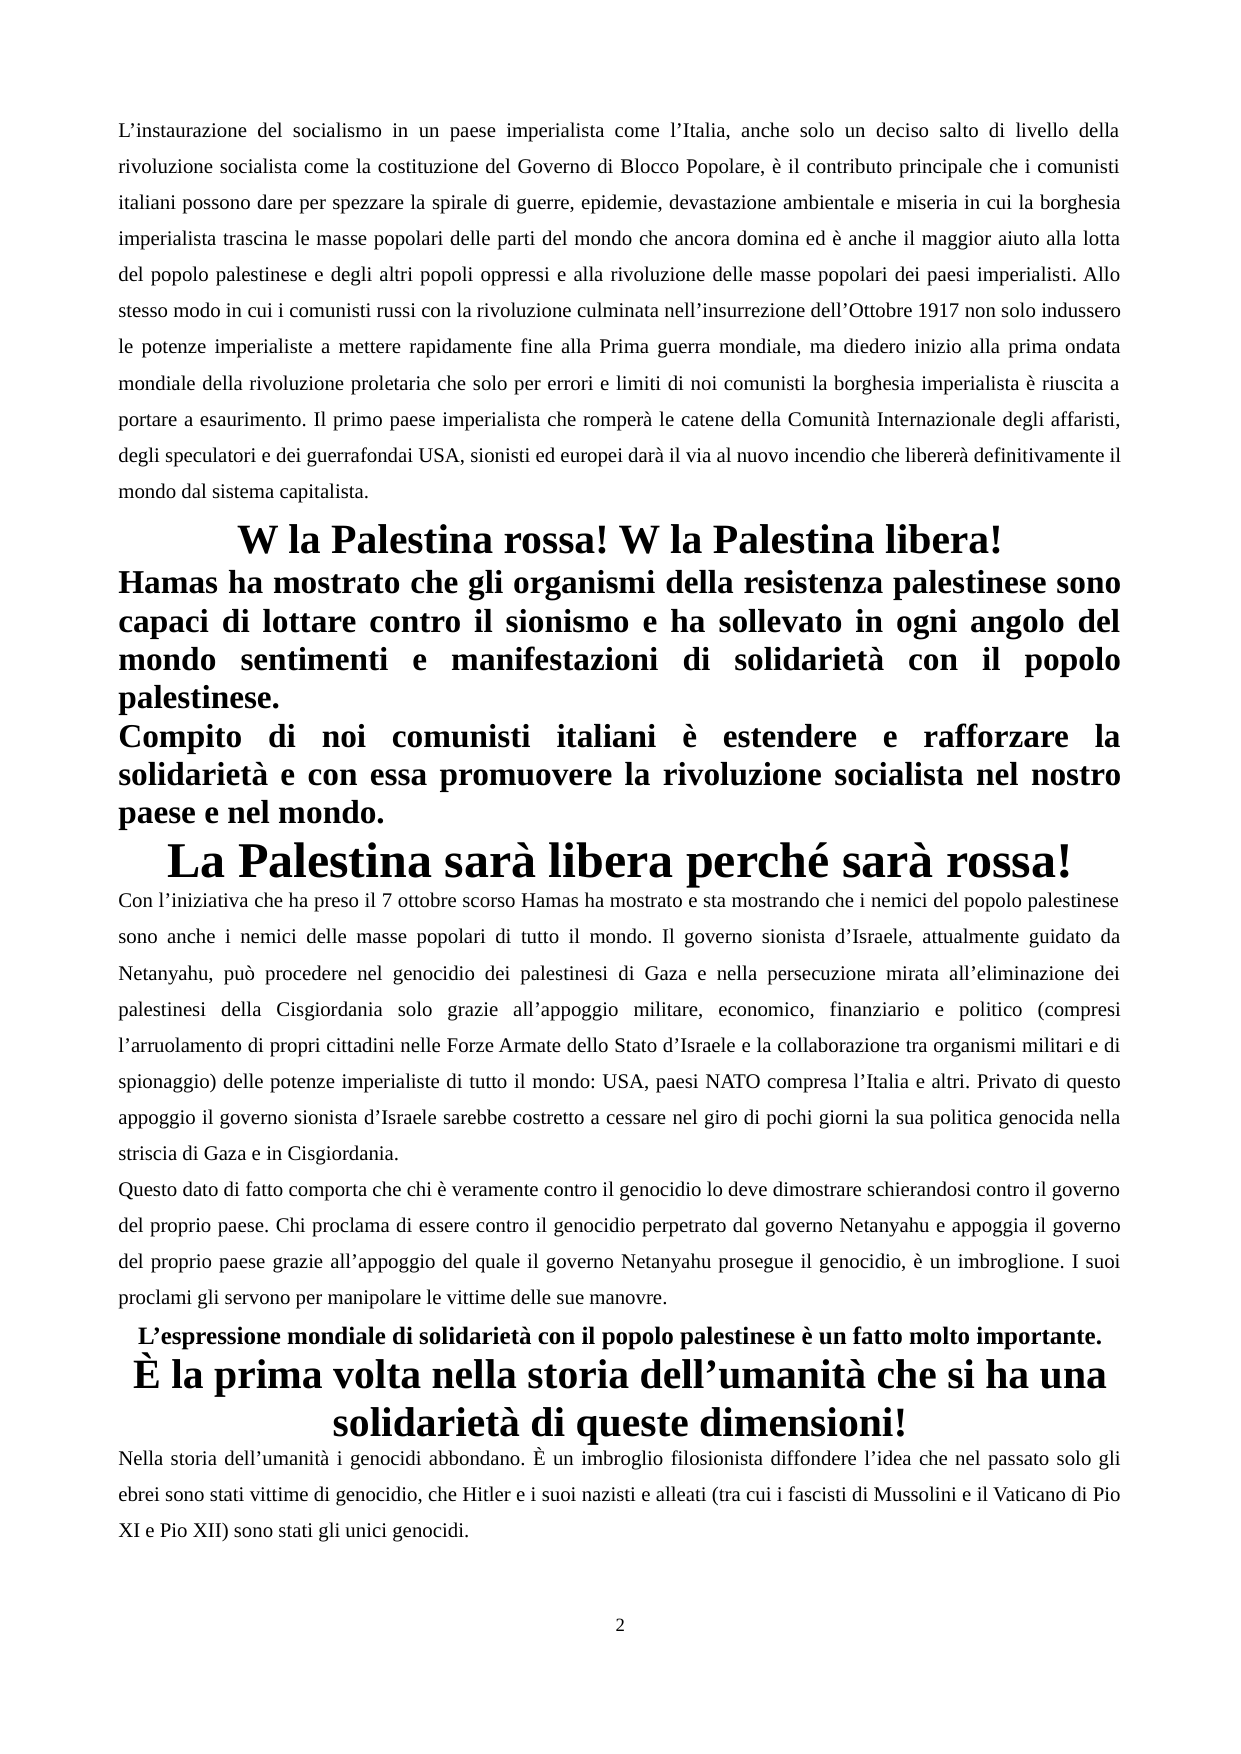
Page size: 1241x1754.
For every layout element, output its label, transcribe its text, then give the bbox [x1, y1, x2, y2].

text Questo dato di fatto comporta che chi è veramente contro il genocidio lo deve dimostrare schierandosi contro il governo del proprio paese. Chi proclama di essere contro il genocidio perpetrato dal governo Netanyahu e appoggia il governo del proprio paese grazie all’appoggio del quale il governo Netanyahu prosegue il genocidio, è un imbroglione. I suoi proclami gli servono per manipolare le vittime delle sue manovre. [118, 1177, 1122, 1309]
text La Palestina sarà libera perché sarà rossa! [118, 831, 1122, 888]
text Hamas ha mostrato che gli organismi della resistenza palestinese sono capaci di lottare contro il sionismo e ha sollevato in ogni angolo del mondo sentimenti e manifestazioni di solidarietà con il popolo palestinese. [118, 562, 1122, 716]
text Con l’iniziativa che ha preso il 7 ottobre scorso Hamas ha mostrato e sta mostrando che i nemici del popolo palestinese sono anche i nemici delle masse popolari di tutto il mondo. Il governo sionista d’Israele, attualmente guidato da Netanyahu, può procedere nel genocidio dei palestinesi di Gaza e nella persecuzione mirata all’eliminazione dei palestinesi della Cisgiordania solo grazie all’appoggio militare, economico, finanziario e politico (compresi l’arruolamento di propri cittadini nelle Forze Armate dello Stato d’Israele e la collaborazione tra organismi militari e di spionaggio) delle potenze imperialiste di tutto il mondo: USA, paesi NATO compresa l’Italia e altri. Privato di questo appoggio il governo sionista d’Israele sarebbe costretto a cessare nel giro di pochi giorni la sua politica genocida nella striscia di Gaza e in Cisgiordania. [118, 888, 1122, 1165]
text È la prima volta nella storia dell’umanità che si ha una solidarietà di queste dimensioni! [118, 1349, 1122, 1445]
text W la Palestina rossa! W la Palestina libera! [118, 514, 1122, 562]
text Compito di noi comunisti italiani è estendere e rafforzare la solidarietà e con essa promuovere la rivoluzione socialista nel nostro paese e nel mondo. [118, 716, 1122, 831]
text L’espressione mondiale di solidarietà con il popolo palestinese è un fatto molto importante. [118, 1321, 1122, 1349]
text Nella storia dell’umanità i genocidi abbondano. È un imbroglio filosionista diffondere l’idea che nel passato solo gli ebrei sono stati vittime di genocidio, che Hitler e i suoi nazisti e alleati (tra cui i fascisti di Mussolini e il Vaticano di Pio XI e Pio XII) sono stati gli unici genocidi. [118, 1445, 1122, 1542]
text L’instaurazione del socialismo in un paese imperialista come l’Italia, anche solo un deciso salto di livello della rivoluzione socialista come la costituzione del Governo di Blocco Popolare, è il contributo principale che i comunisti italiani possono dare per spezzare la spirale di guerre, epidemie, devastazione ambientale e miseria in cui la borghesia imperialista trascina le masse popolari delle parti del mondo che ancora domina ed è anche il maggior aiuto alla lotta del popolo palestinese e degli altri popoli oppressi e alla rivoluzione delle masse popolari dei paesi imperialisti. Allo stesso modo in cui i comunisti russi con la rivoluzione culminata nell’insurrezione dell’Ottobre 1917 non solo indussero le potenze imperialiste a mettere rapidamente fine alla Prima guerra mondiale, ma diedero inizio alla prima ondata mondiale della rivoluzione proletaria che solo per errori e limiti di noi comunisti la borghesia imperialista è riuscita a portare a esaurimento. Il primo paese imperialista che romperà le catene della Comunità Internazionale degli affaristi, degli speculatori e dei guerrafondai USA, sionisti ed europei darà il via al nuovo incendio che libererà definitivamente il mondo dal sistema capitalista. [118, 118, 1122, 503]
